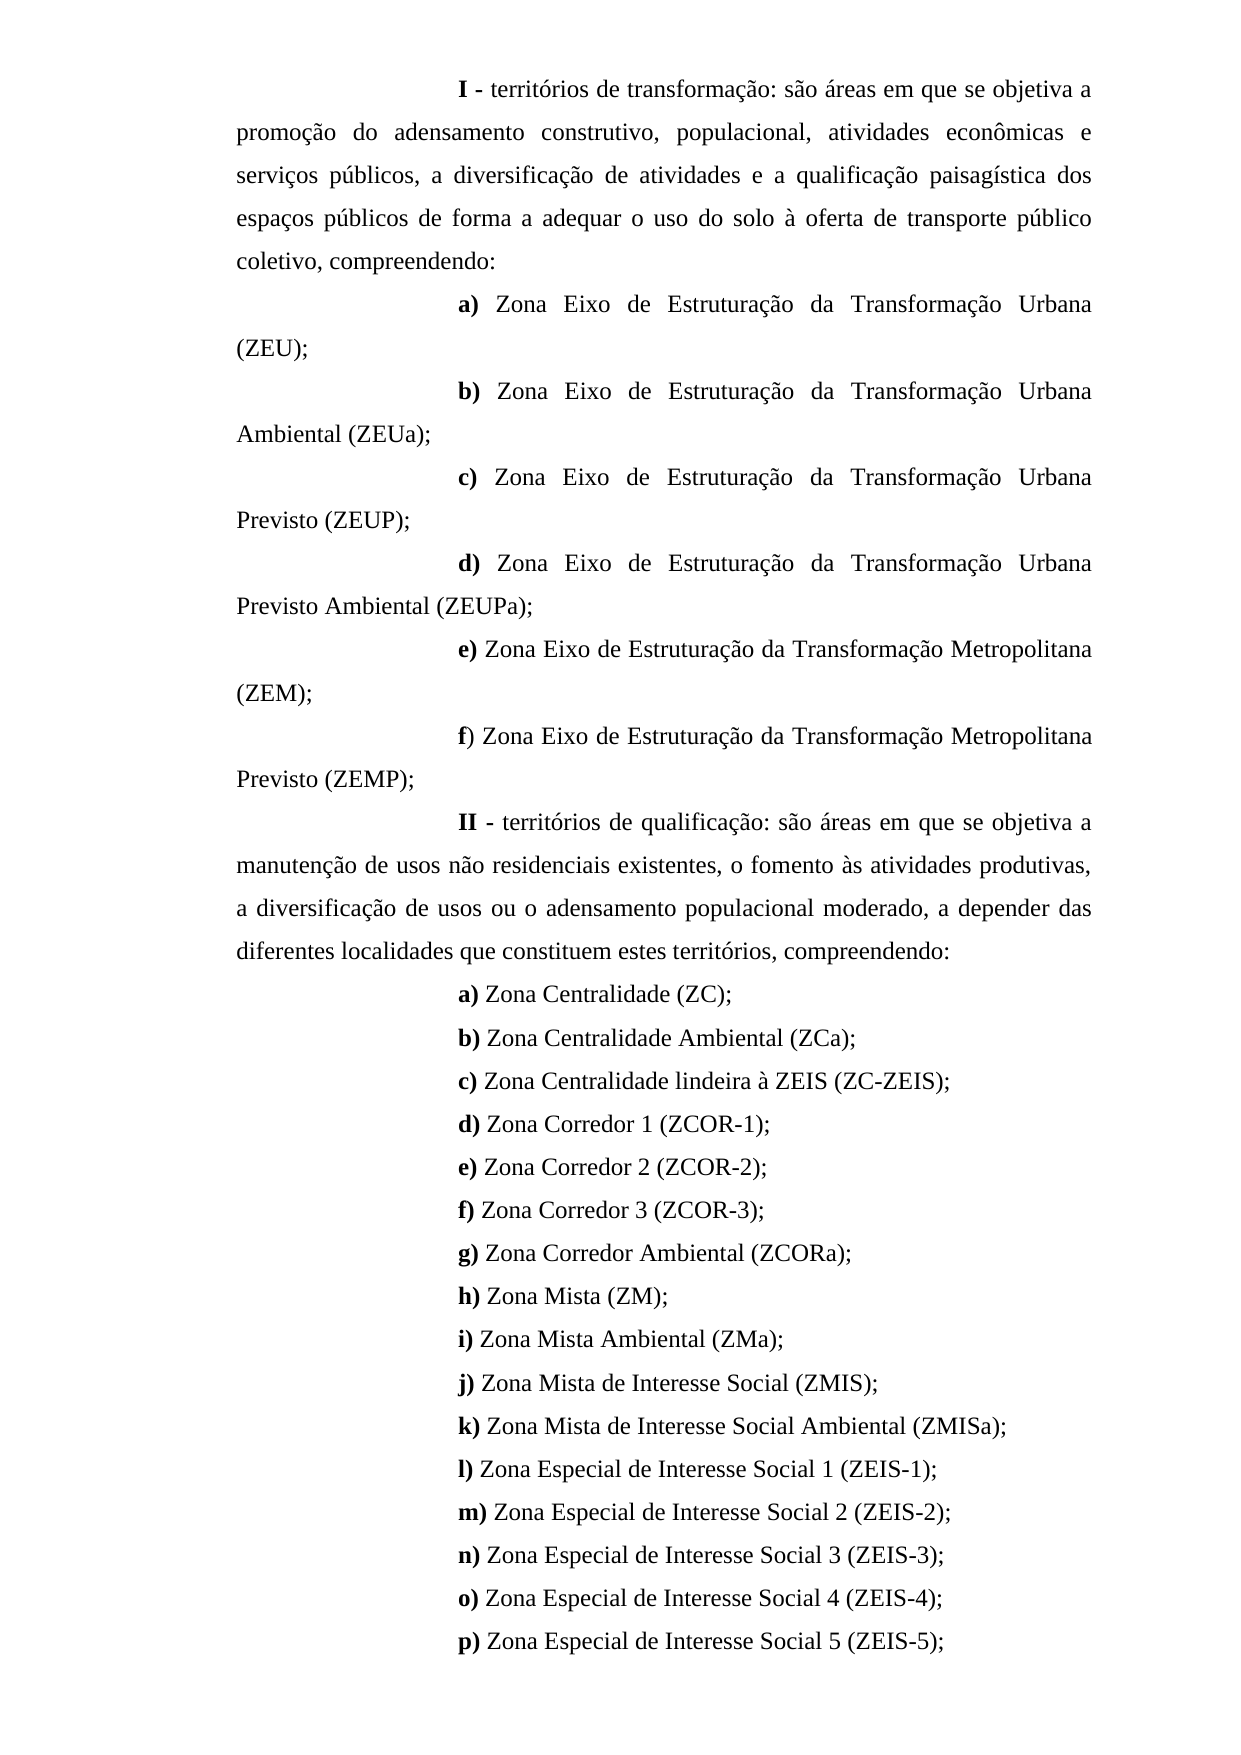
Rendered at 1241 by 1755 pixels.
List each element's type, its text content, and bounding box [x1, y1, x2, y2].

text o) Zona Especial de Interesse Social 4 (ZEIS-4); [236, 1583, 1093, 1612]
text i) Zona Mista Ambiental (ZMa); [236, 1324, 1093, 1353]
text e) Zona Corredor 2 (ZCOR-2); [236, 1152, 1093, 1181]
text m) Zona Especial de Interesse Social 2 (ZEIS-2); [236, 1497, 1093, 1526]
text l) Zona Especial de Interesse Social 1 (ZEIS-1); [236, 1454, 1093, 1483]
text f) Zona Eixo de Estruturação da Transformação Metropolitana Previsto (ZEMP); [236, 721, 1093, 793]
text a) Zona Centralidade (ZC); [236, 979, 1093, 1008]
text II - territórios de qualificação: são áreas em que se objetiva a manutenção de usos não residenciais existentes, o fomento às atividades produtivas, a diversificação de usos ou o adensamento populacional moderado, a depender das diferentes localidades que constituem estes territórios, compreendendo: [236, 807, 1093, 965]
text b) Zona Eixo de Estruturação da Transformação Urbana Ambiental (ZEUa); [236, 376, 1093, 448]
text g) Zona Corredor Ambiental (ZCORa); [236, 1238, 1093, 1267]
text p) Zona Especial de Interesse Social 5 (ZEIS-5); [236, 1626, 1093, 1655]
text f) Zona Corredor 3 (ZCOR-3); [236, 1195, 1093, 1224]
text e) Zona Eixo de Estruturação da Transformação Metropolitana (ZEM); [236, 634, 1093, 706]
text k) Zona Mista de Interesse Social Ambiental (ZMISa); [236, 1411, 1093, 1439]
text j) Zona Mista de Interesse Social (ZMIS); [236, 1368, 1093, 1396]
text d) Zona Eixo de Estruturação da Transformação Urbana Previsto Ambiental (ZEUPa); [236, 548, 1093, 620]
text c) Zona Centralidade lindeira à ZEIS (ZC-ZEIS); [236, 1066, 1093, 1094]
text a) Zona Eixo de Estruturação da Transformação Urbana (ZEU); [236, 289, 1093, 361]
text I - territórios de transformação: são áreas em que se objetiva a promoção do adensamento construtivo, populacional, atividades econômicas e serviços públicos, a diversificação de atividades e a qualificação paisagística dos espaços públicos de forma a adequar o uso do solo à oferta de transporte público coletivo, compreendendo: [236, 74, 1093, 275]
text c) Zona Eixo de Estruturação da Transformação Urbana Previsto (ZEUP); [236, 462, 1093, 534]
text n) Zona Especial de Interesse Social 3 (ZEIS-3); [236, 1540, 1093, 1569]
text h) Zona Mista (ZM); [236, 1281, 1093, 1310]
text d) Zona Corredor 1 (ZCOR-1); [236, 1109, 1093, 1138]
text b) Zona Centralidade Ambiental (ZCa); [236, 1023, 1093, 1051]
